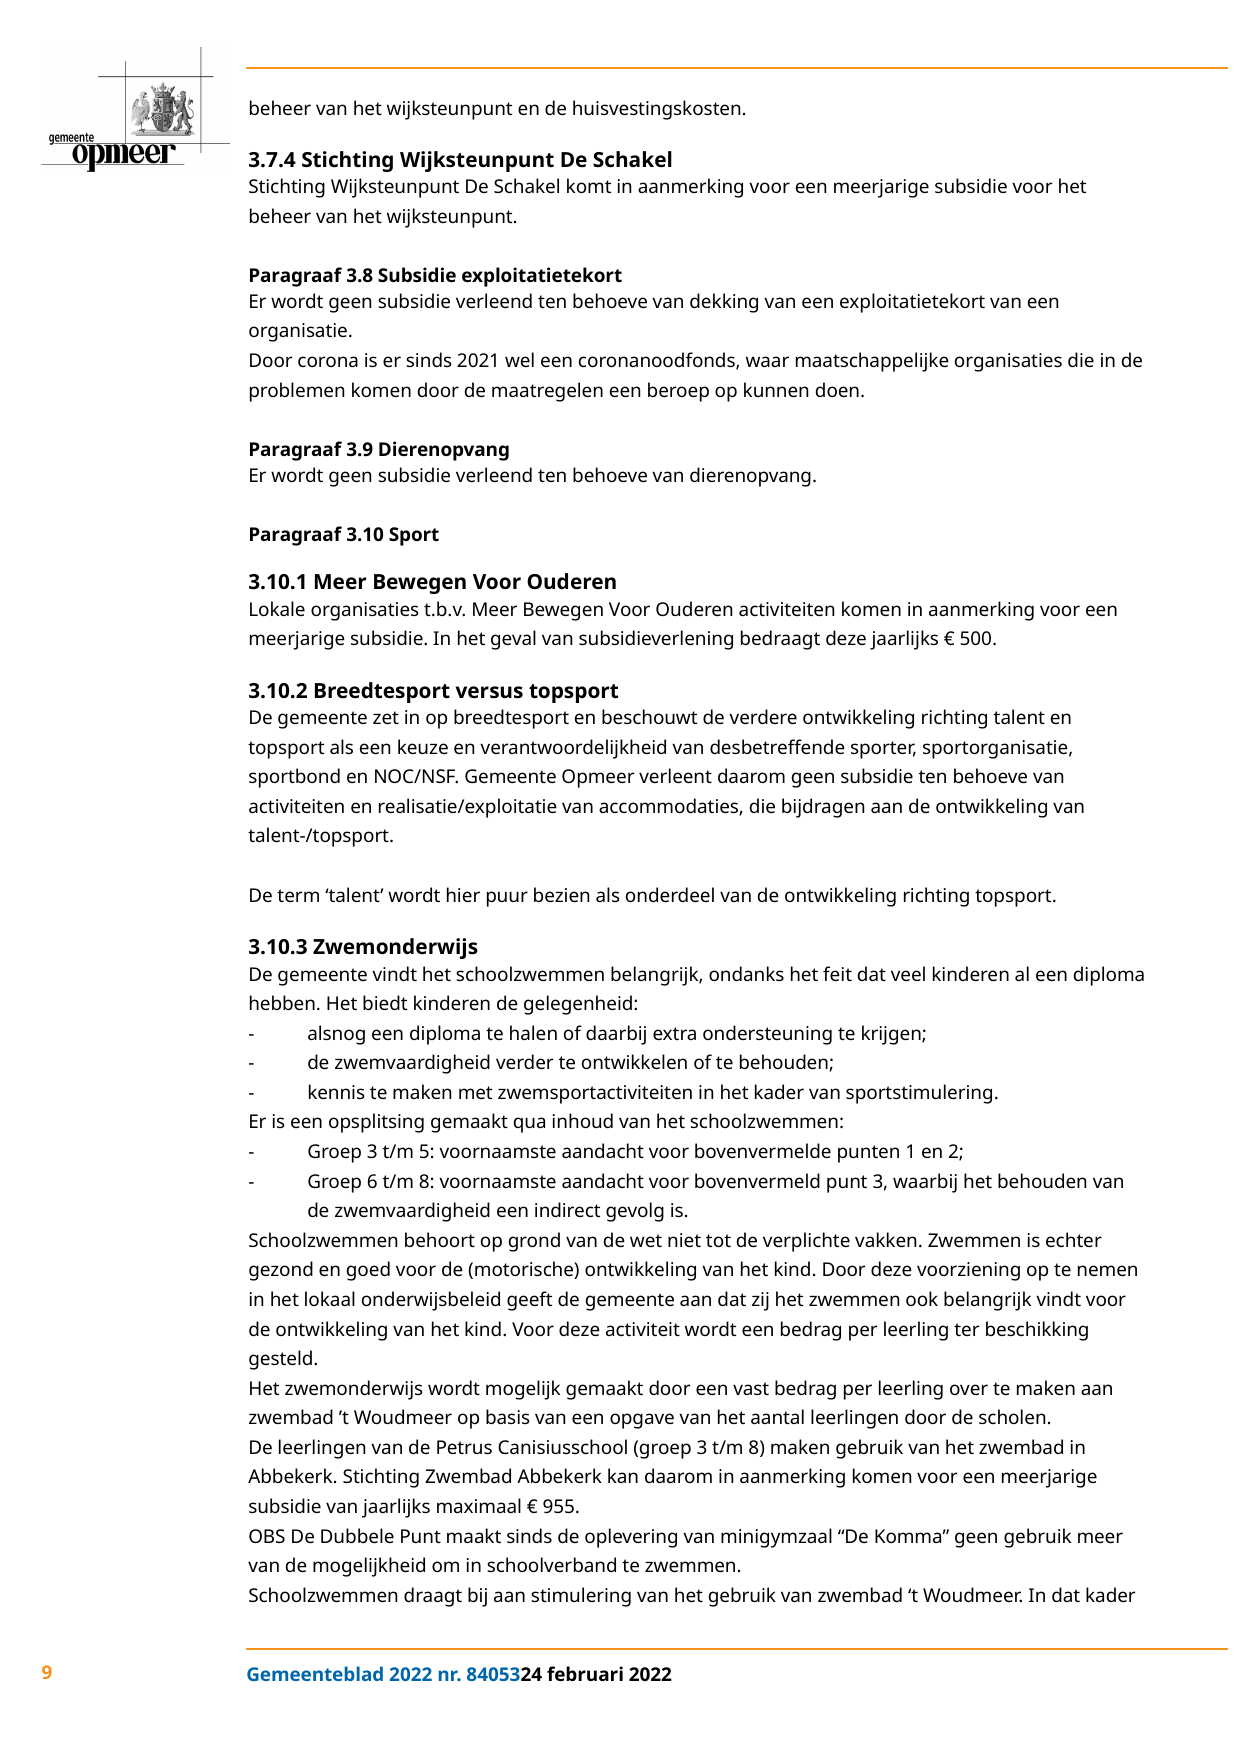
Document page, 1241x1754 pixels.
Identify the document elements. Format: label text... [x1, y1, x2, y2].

text Schoolzwemmen draagt bij aan stimulering van het gebruik van zwembad ‘t Woudmeer. In dat kader [248, 1582, 1152, 1608]
text Er wordt geen subsidie verleend ten behoeve van dierenopvang. [248, 462, 1152, 487]
text Lokale organisaties t.b.v. Meer Bewegen Voor Ouderen activiteiten komen in aanmerking voor een meerjarige subsidie. In het geval van subsidieverlening bedraagt deze jaarlijks € 500. [248, 596, 1152, 651]
text Door corona is er sinds 2021 wel een coronanoodfonds, waar maatschappelijke organisaties die in de problemen komen door de maatregelen een beroep op kunnen doen. [248, 347, 1152, 403]
text Er wordt geen subsidie verleend ten behoeve van dekking van een exploitatietekort van een organisatie. [248, 288, 1152, 343]
text beheer van het wijksteunpunt en de huisvestingskosten. [248, 95, 1152, 121]
text Het zwemonderwijs wordt mogelijk gemaakt door een vast bedrag per leerling over te maken aan zwembad ’t Woudmeer op basis van een opgave van het aantal leerlingen door de scholen. [248, 1375, 1152, 1430]
text De term ‘talent’ wordt hier puur bezien als onderdeel van de ontwikkeling richting topsport. [248, 882, 1152, 908]
text Stichting Wijksteunpunt De Schakel komt in aanmerking voor een meerjarige subsidie voor het beheer van het wijksteunpunt. [248, 174, 1152, 229]
text OBS De Dubbele Punt maakt sinds de oplevering van minigymzaal “De Komma” geen gebruik meer van de mogelijkheid om in schoolverband te zwemmen. [248, 1523, 1152, 1578]
picture [41, 47, 231, 172]
text Er is een opsplitsing gemaakt qua inhoud van het schoolzwemmen: [248, 1109, 1152, 1134]
text Paragraaf 3.10 Sport [248, 521, 1152, 547]
text 3.10.1 Meer Bewegen Voor Ouderen [248, 567, 1152, 596]
text Paragraaf 3.8 Subsidie exploitatietekort [248, 262, 1152, 288]
text De gemeente vindt het schoolzwemmen belangrijk, ondanks het feit dat veel kinderen al een diploma hebben. Het biedt kinderen de gelegenheid: [248, 961, 1152, 1016]
text 3.10.2 Breedtesport versus topsport [248, 676, 1152, 704]
list Groep 6 t/m 8: voornaamste aandacht voor bovenvermeld punt 3, waarbij het behouden van de zwemvaardigheid een indirect gevolg is. [248, 1168, 1152, 1223]
list alsnog een diploma te halen of daarbij extra ondersteuning te krijgen; [248, 1020, 1152, 1046]
list Groep 3 t/m 5: voornaamste aandacht voor bovenvermelde punten 1 en 2; [248, 1138, 1152, 1164]
text De gemeente zet in op breedtesport en beschouwt de verdere ontwikkeling richting talent en topsport als een keuze en verantwoordelijkheid van desbetreffende sporter, sportorganisatie, sportbond en NOC/NSF. Gemeente Opmeer verleent daarom geen subsidie ten behoeve van activiteiten en realisatie/exploitatie van accommodaties, die bijdragen aan de ontwikkeling van talent-/topsport. [248, 704, 1152, 848]
text De leerlingen van de Petrus Canisiusschool (groep 3 t/m 8) maken gebruik van het zwembad in Abbekerk. Stichting Zwembad Abbekerk kan daarom in aanmerking komen voor een meerjarige subsidie van jaarlijks maximaal € 955. [248, 1434, 1152, 1519]
text 3.7.4 Stichting Wijksteunpunt De Schakel [248, 145, 1152, 174]
text Schoolzwemmen behoort op grond van de wet niet tot de verplichte vakken. Zwemmen is echter gezond en goed voor de (motorische) ontwikkeling van het kind. Door deze voorziening op te nemen in het lokaal onderwijsbeleid geeft de gemeente aan dat zij het zwemmen ook belangrijk vindt voor de ontwikkeling van het kind. Voor deze activiteit wordt een bedrag per leerling ter beschikking gesteld. [248, 1227, 1152, 1371]
list de zwemvaardigheid verder te ontwikkelen of te behouden; [248, 1049, 1152, 1075]
text Paragraaf 3.9 Dierenopvang [248, 436, 1152, 462]
list kennis te maken met zwemsportactiviteiten in het kader van sportstimulering. [248, 1079, 1152, 1105]
text 3.10.3 Zwemonderwijs [248, 932, 1152, 961]
